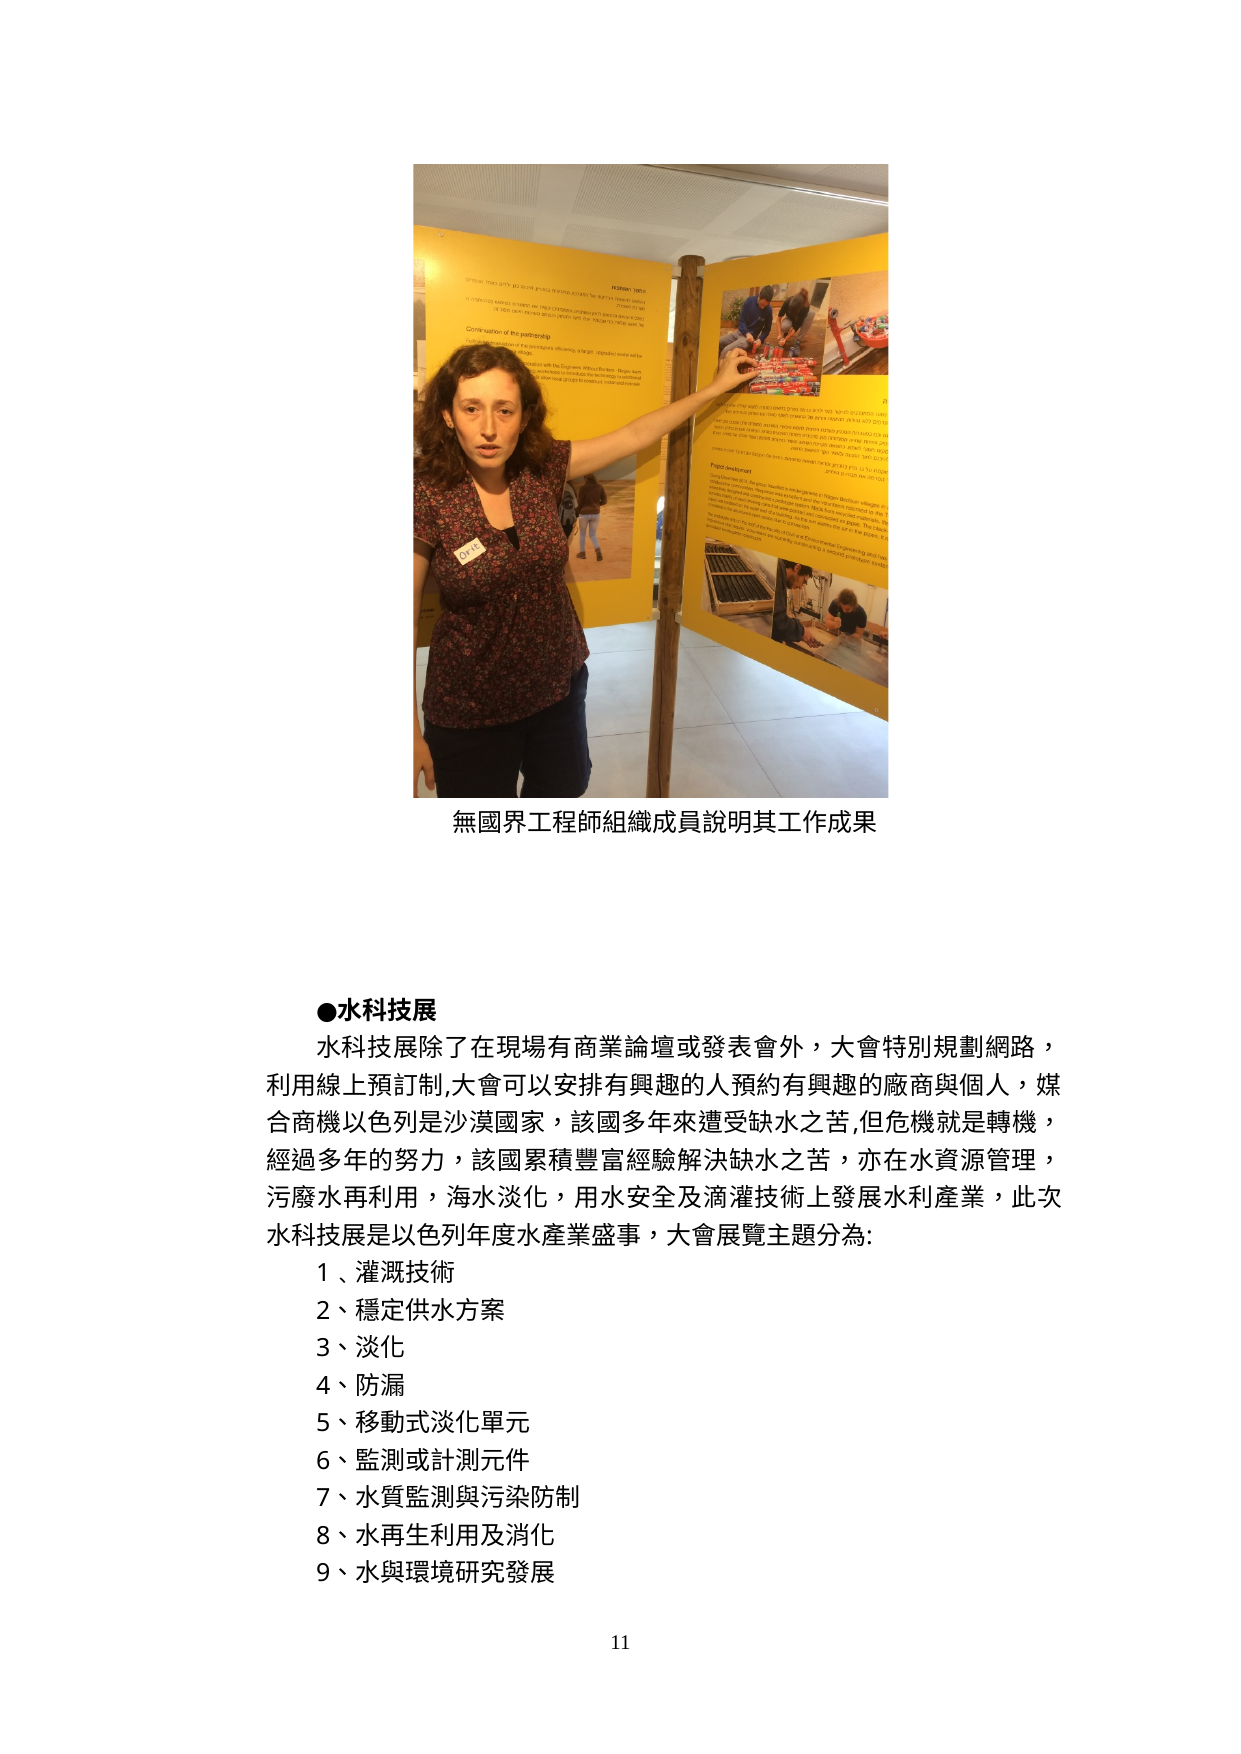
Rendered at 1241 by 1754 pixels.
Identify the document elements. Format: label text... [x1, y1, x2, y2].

text ●水科技展 [266, 989, 1063, 1027]
picture [413, 164, 889, 798]
text 2、穩定供水方案 [266, 1289, 1063, 1327]
text 無國界工程師組織成員說明其工作成果 [266, 802, 1063, 839]
text 5、移動式淡化單元 [266, 1402, 1063, 1439]
text 8、水再生利用及消化 [266, 1514, 1063, 1552]
text 4、防漏 [266, 1364, 1063, 1402]
text 9、水與環境研究發展 [266, 1552, 1063, 1589]
text 1﹑灌溉技術 [266, 1252, 1063, 1289]
text 3、淡化 [266, 1327, 1063, 1364]
text 6、監測或計測元件 [266, 1439, 1063, 1477]
text 水科技展除了在現場有商業論壇或發表會外，大會特別規劃網路，利用線上預訂制,大會可以安排有興趣的人預約有興趣的廠商與個人，媒合商機以色列是沙漠國家，該國多年來遭受缺水之苦,但危機就是轉機，經過多年的努力，該國累積豐富經驗解決缺水之苦，亦在水資源管理，污廢水再利用，海水淡化，用水安全及滴灌技術上發展水利產業，此次水科技展是以色列年度水產業盛事，大會展覽主題分為: [266, 1027, 1063, 1252]
text 7、水質監測與污染防制 [266, 1477, 1063, 1514]
